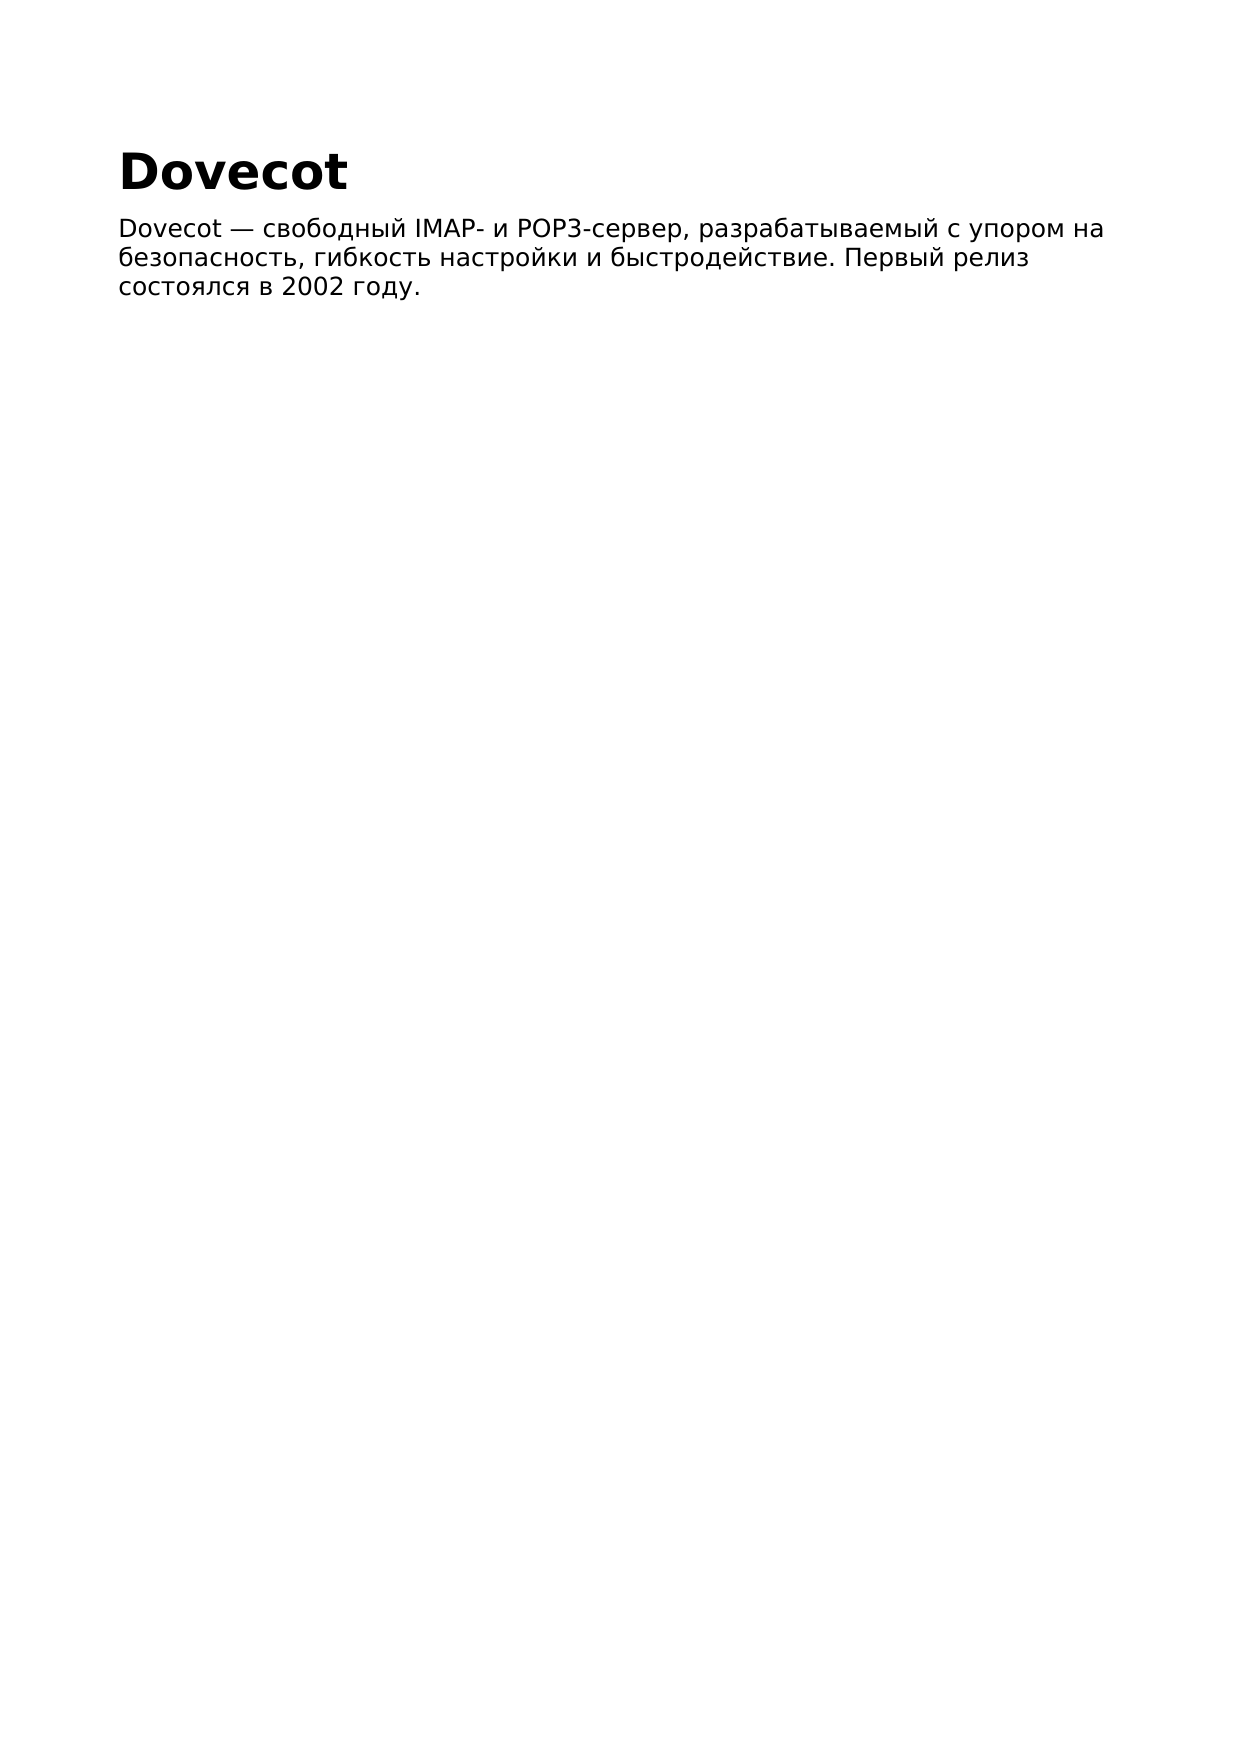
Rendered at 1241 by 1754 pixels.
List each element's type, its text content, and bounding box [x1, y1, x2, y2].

subtitle Dovecot [118, 143, 1122, 201]
text Dovecot — свободный IMAP- и POP3-сервер, разрабатываемый с упором на безопасность, гибкость настройки и быстродействие. Первый релиз состоялся в 2002 году. [118, 214, 1122, 301]
